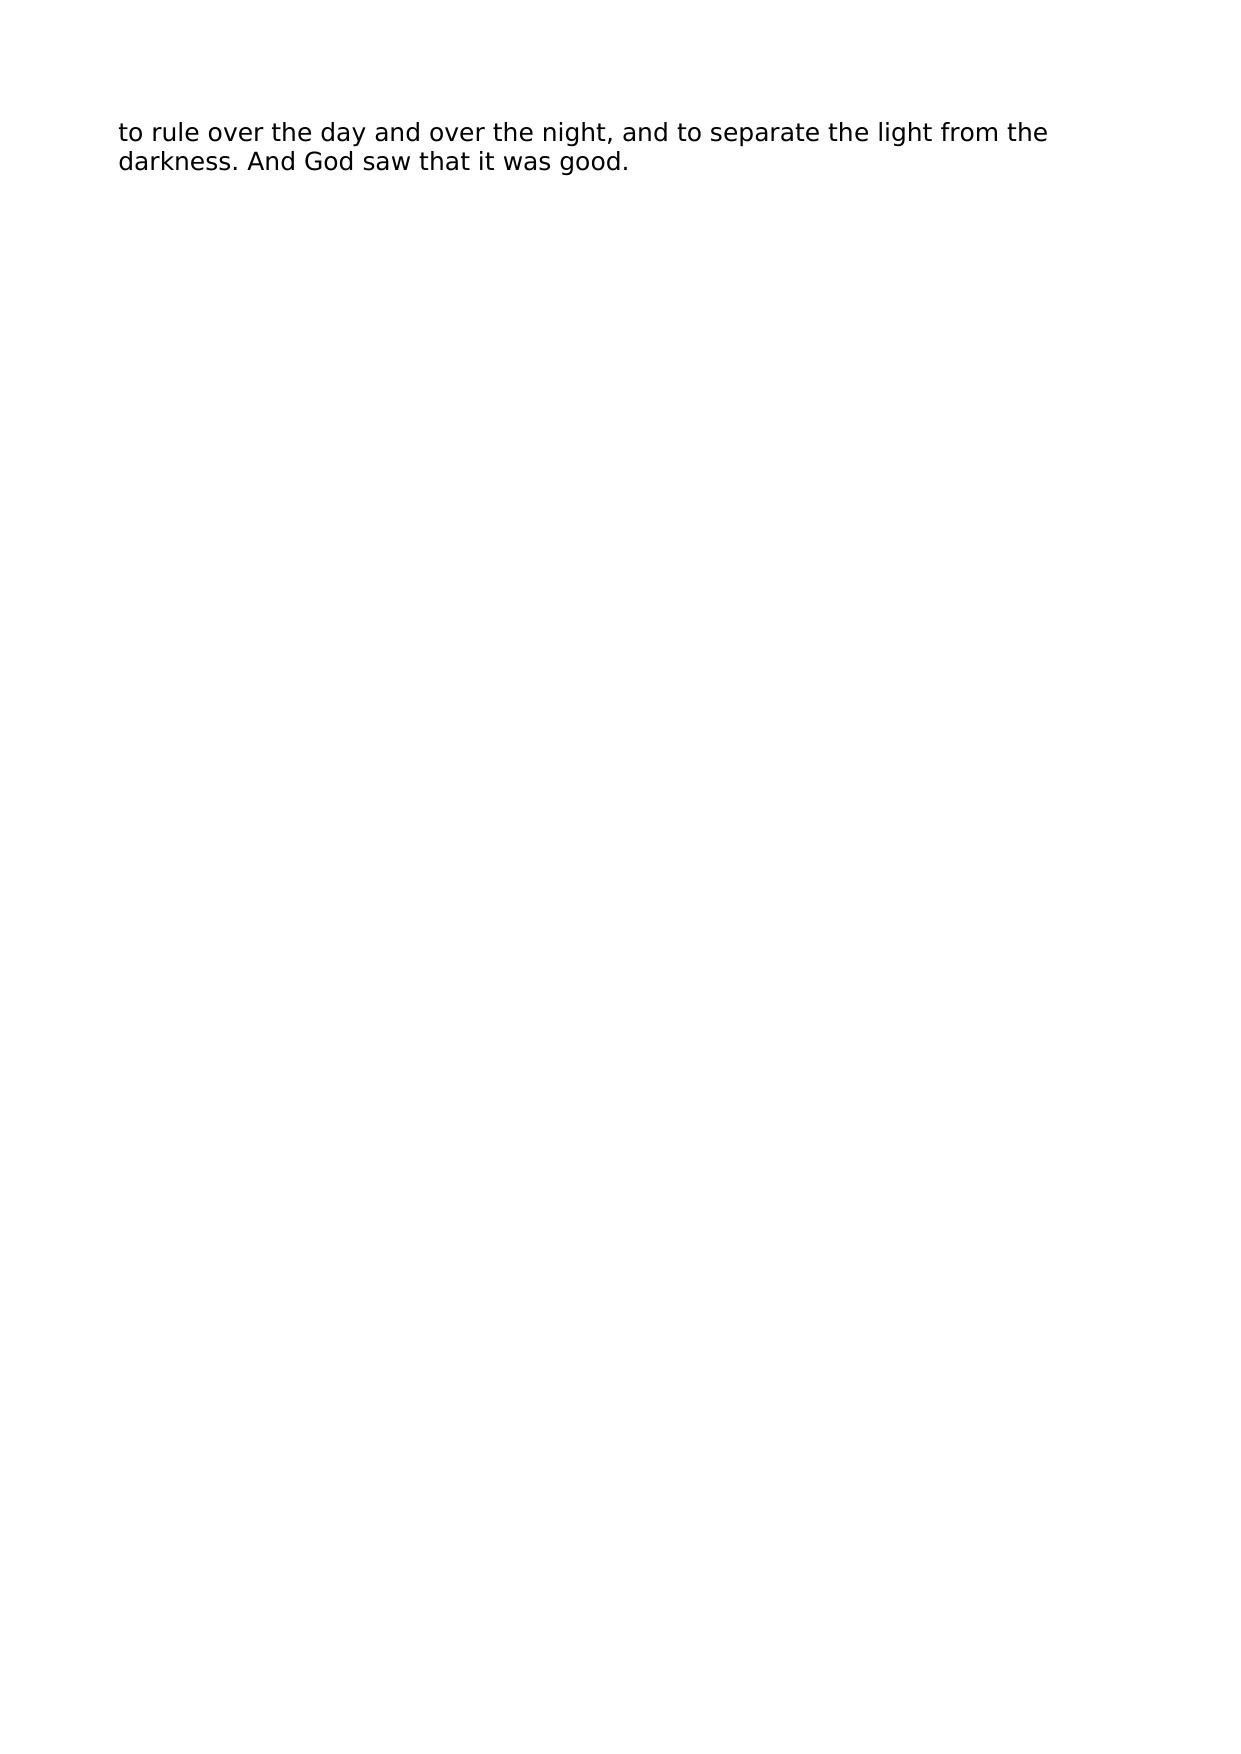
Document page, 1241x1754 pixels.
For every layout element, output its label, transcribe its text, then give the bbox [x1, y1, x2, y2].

text to rule over the day and over the night, and to separate the light from the darkness. And God saw that it was good. [118, 118, 1122, 176]
